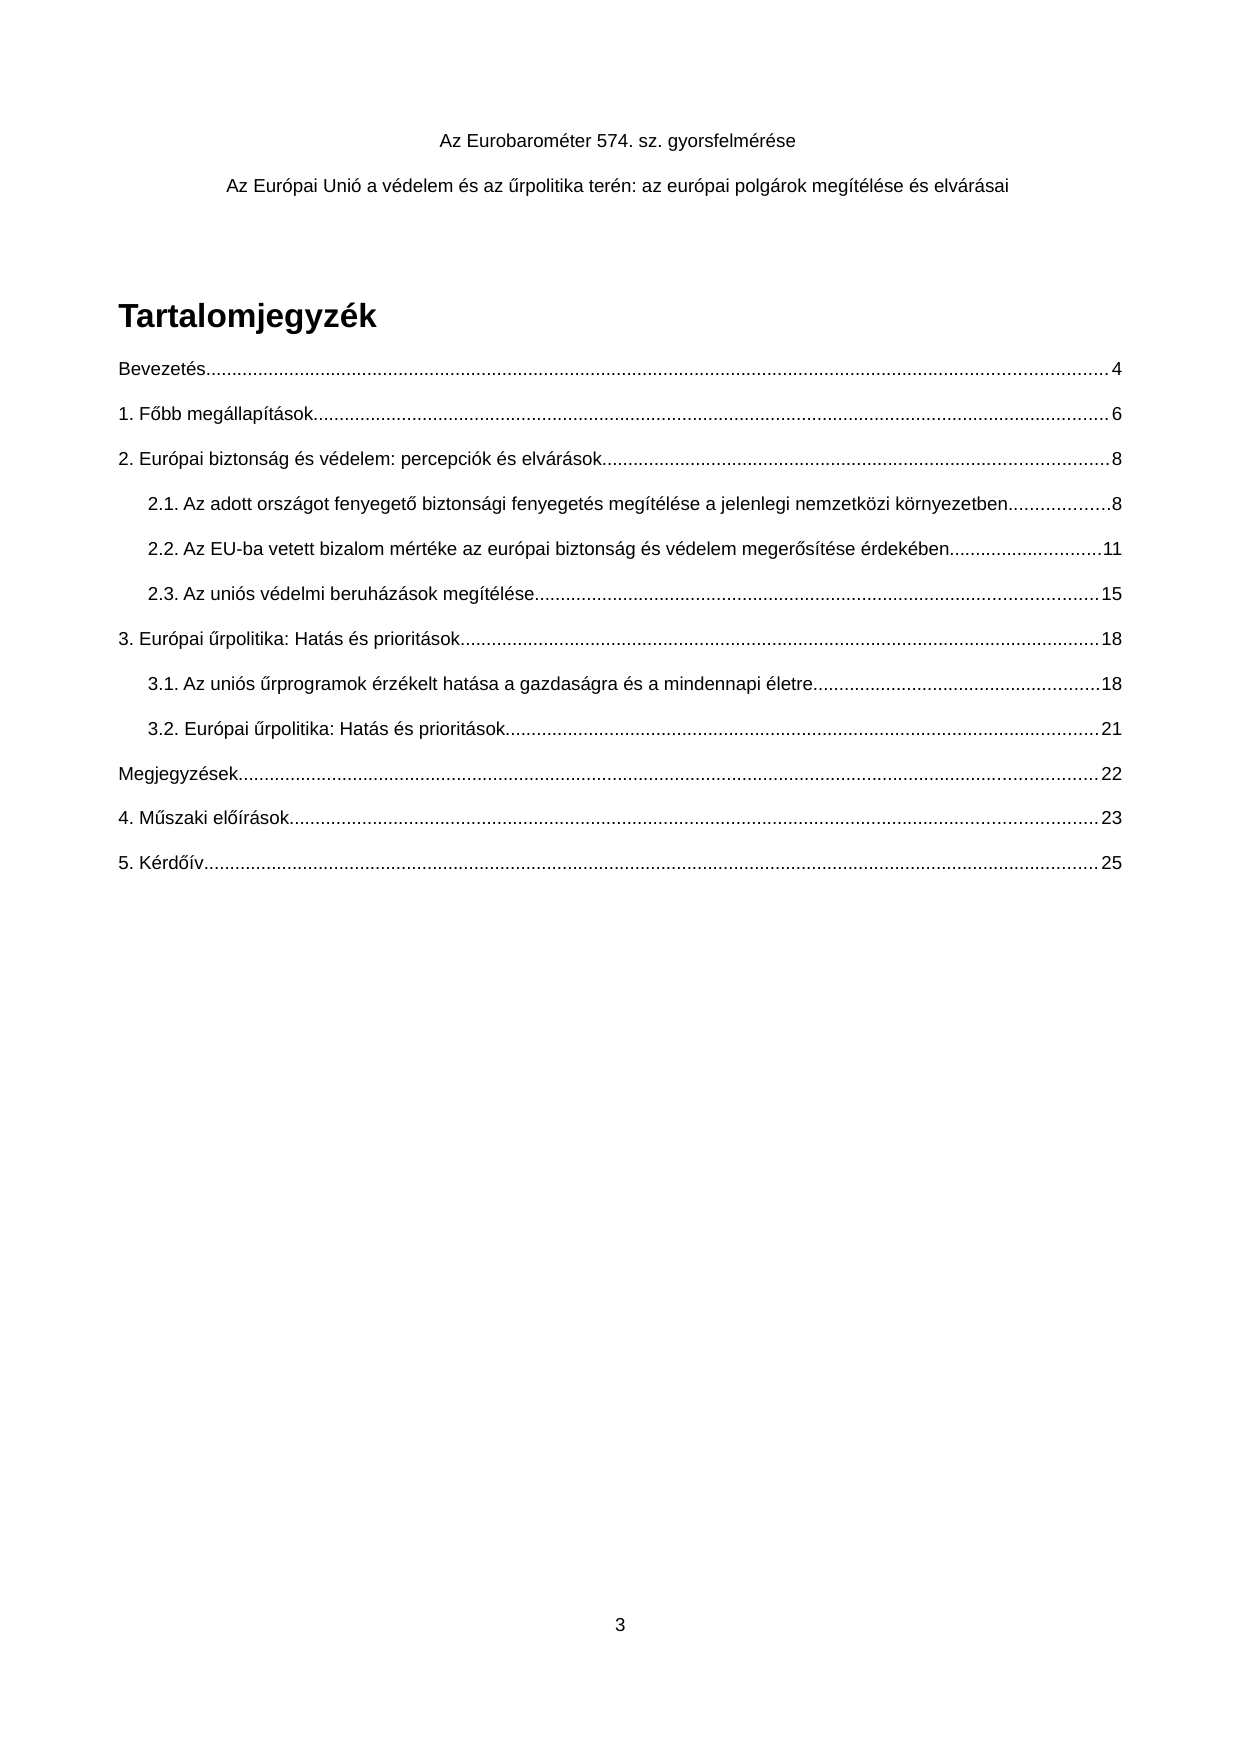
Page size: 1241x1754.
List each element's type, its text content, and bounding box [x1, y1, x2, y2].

text 5. Kérdőív 25 [118, 852, 1122, 874]
text 3.1. Az uniós űrprogramok érzékelt hatása a gazdaságra és a mindennapi életre 18 [148, 672, 1122, 694]
text 4. Műszaki előírások 23 [118, 807, 1122, 829]
text 2.3. Az uniós védelmi beruházások megítélése 15 [148, 583, 1122, 604]
text 1. Főbb megállapítások 6 [118, 403, 1122, 425]
text 2.1. Az adott országot fenyegető biztonsági fenyegetés megítélése a jelenlegi nemzetközi környezetben. 8 [148, 493, 1122, 514]
text 2.2. Az EU-ba vetett bizalom mértéke az európai biztonság és védelem megerősítése érdekében 11 [148, 538, 1122, 559]
subtitle Tartalomjegyzék [118, 296, 1122, 334]
text 3.2. Európai űrpolitika: Hatás és prioritások 21 [148, 717, 1122, 739]
text Megjegyzések 22 [118, 762, 1122, 784]
text 2. Európai biztonság és védelem: percepciók és elvárások 8 [118, 448, 1122, 469]
text 3. Európai űrpolitika: Hatás és prioritások 18 [118, 628, 1122, 649]
text Bevezetés 4 [118, 358, 1122, 380]
